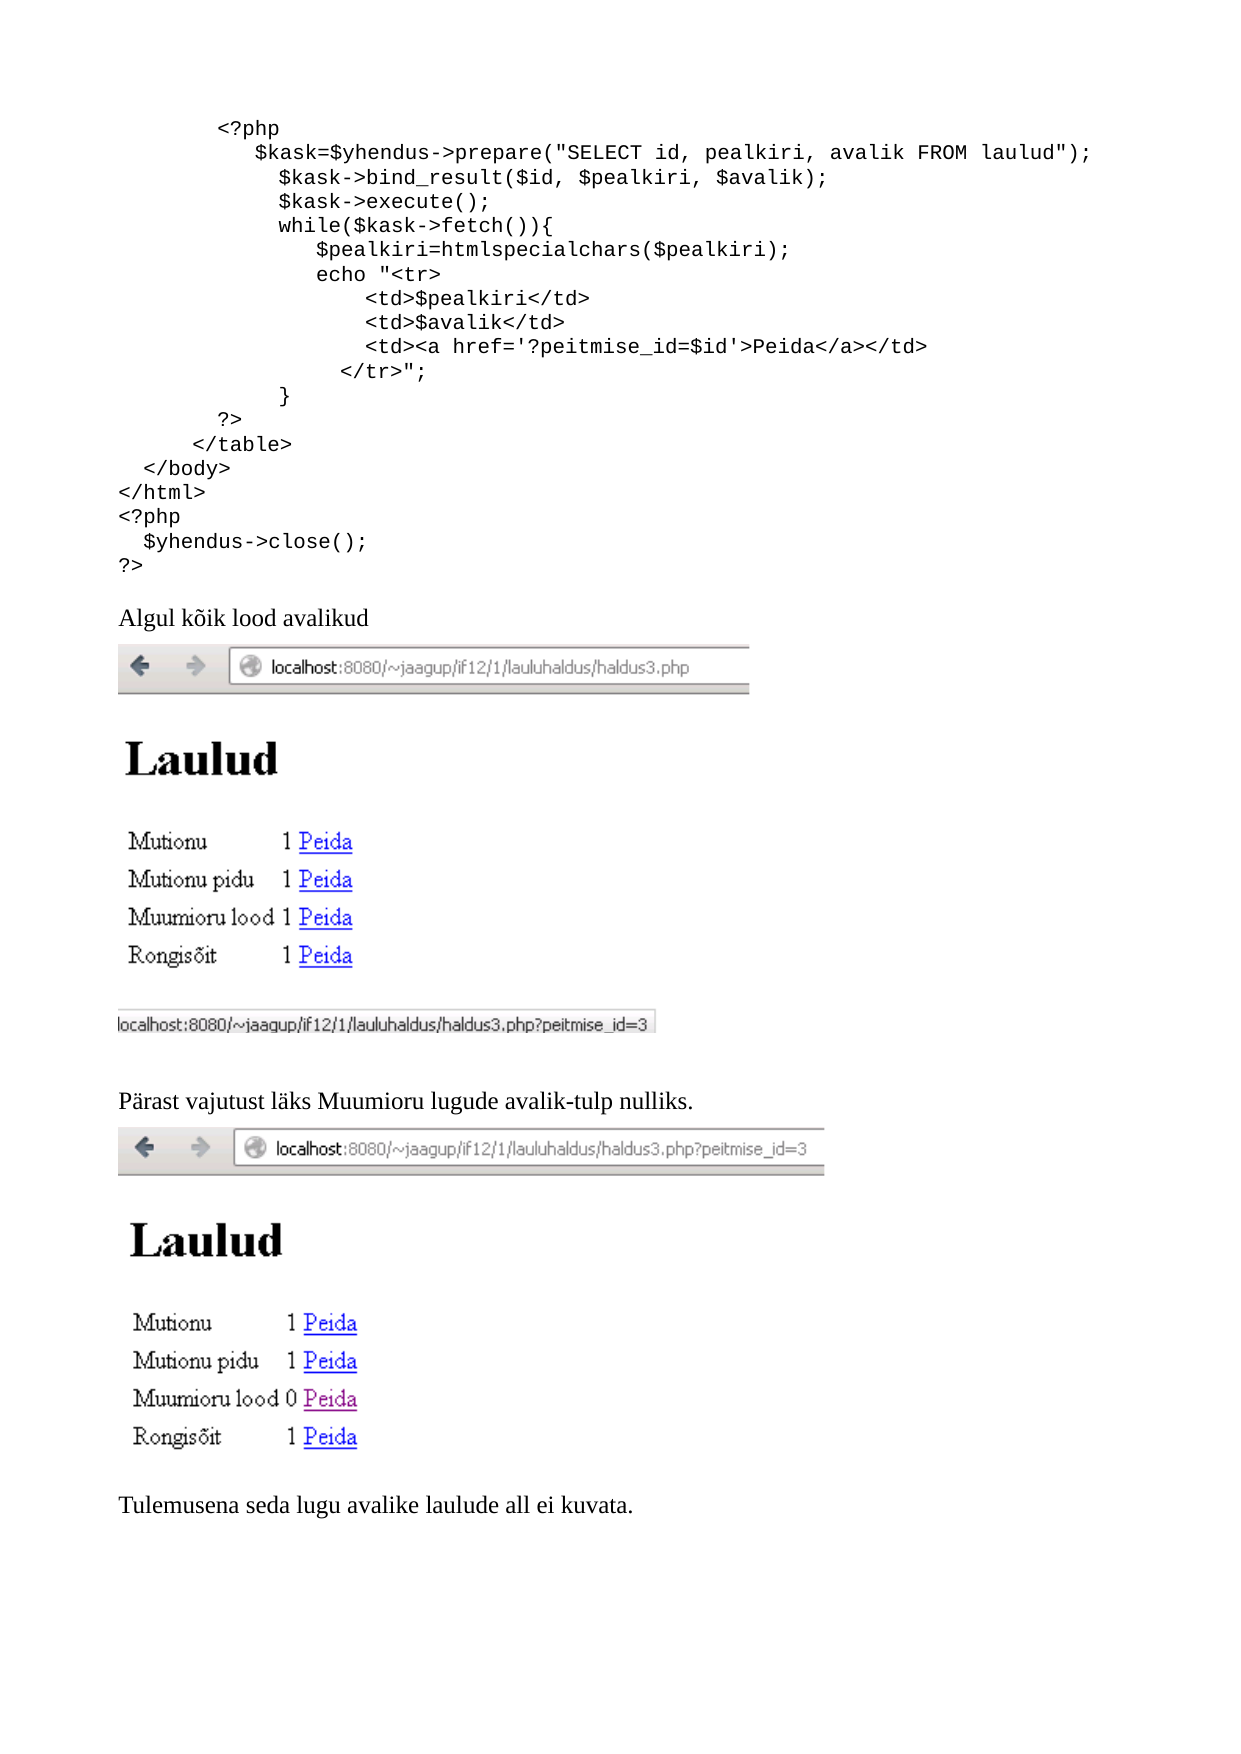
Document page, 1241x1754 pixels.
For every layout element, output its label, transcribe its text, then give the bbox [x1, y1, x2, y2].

text Tulemusena seda lugu avalike laulude all ei kuvata. [118, 1490, 1122, 1519]
text $kask=$yhendus->prepare("SELECT id, pealkiri, avalik FROM laulud"); [118, 142, 1122, 166]
text $kask->bind_result($id, $pealkiri, $avalik); [118, 167, 1122, 190]
text $yhendus->close(); [118, 531, 1122, 554]
text </html> [118, 482, 1122, 506]
text ?> [118, 555, 1122, 579]
text </table> [118, 434, 1122, 457]
text </tr>"; [118, 361, 1122, 384]
text } [118, 385, 1122, 409]
text Algul kõik lood avalikud [118, 603, 1122, 632]
text Pärast vajutust läks Muumioru lugude avalik-tulp nulliks. [118, 1086, 1122, 1115]
text ?> [118, 409, 1122, 433]
text $pealkiri=htmlspecialchars($pealkiri); [118, 239, 1122, 263]
text </body> [118, 458, 1122, 482]
text <?php [118, 118, 1122, 142]
text <td>$avalik</td> [118, 312, 1122, 336]
text $kask->execute(); [118, 191, 1122, 214]
text <td><a href='?peitmise_id=$id'>Peida</a></td> [118, 337, 1122, 360]
text <td>$pealkiri</td> [118, 288, 1122, 312]
text echo "<tr> [118, 264, 1122, 287]
text <?php [118, 506, 1122, 530]
text while($kask->fetch()){ [118, 215, 1122, 239]
